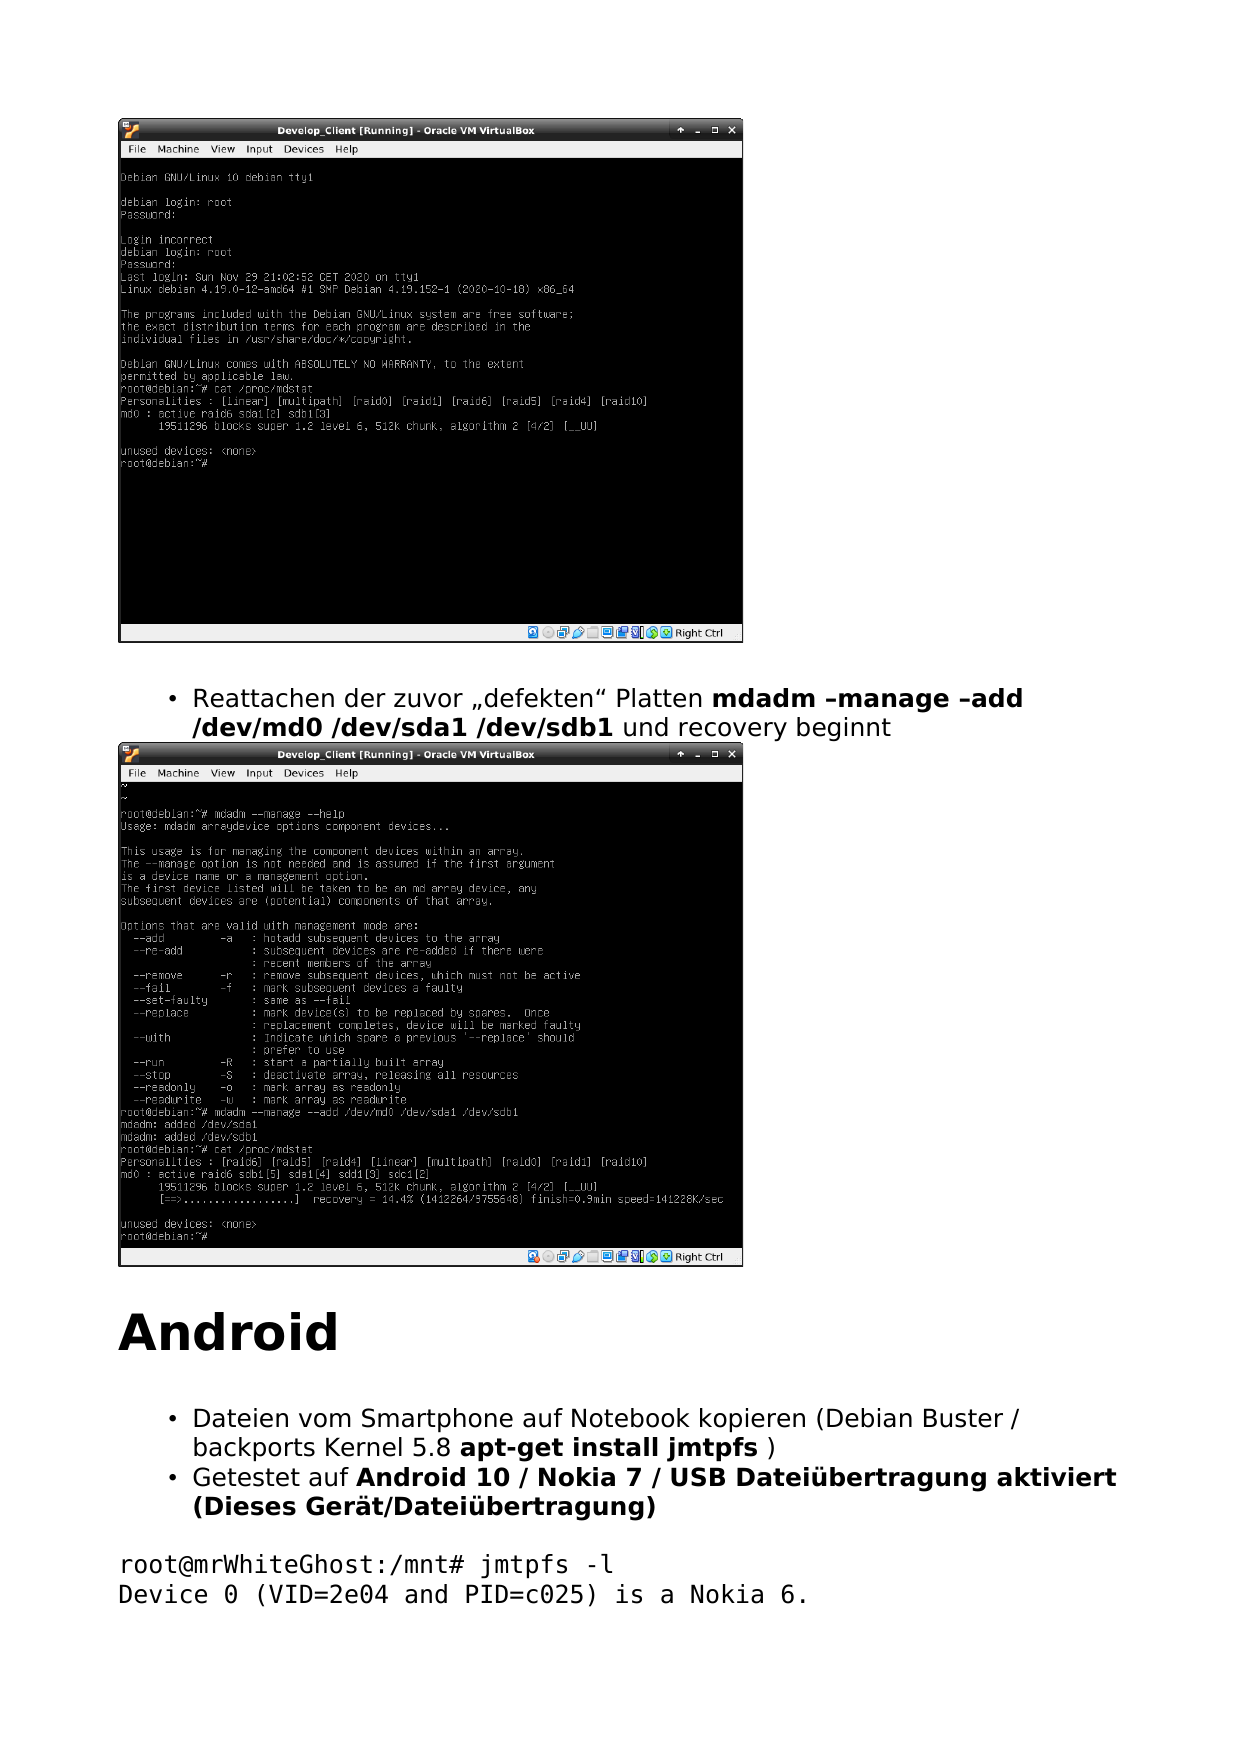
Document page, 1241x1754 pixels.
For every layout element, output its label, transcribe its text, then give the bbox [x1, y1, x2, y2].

list Dateien vom Smartphone auf Notebook kopieren (Debian Buster / backports Kernel 5.8 apt-get install jmtpfs ) [177, 1404, 1122, 1463]
subtitle Android [118, 1304, 1122, 1362]
list Reattachen der zuvor „defekten“ Platten mdadm –manage –add /dev/md0 /dev/sda1 /dev/sdb1 und recovery beginnt [177, 684, 1122, 743]
list Getestet auf Android 10 / Nokia 7 / USB Dateiübertragung aktiviert (Dieses Gerät/Dateiübertragung) [177, 1463, 1122, 1521]
picture [118, 118, 744, 643]
text root@mrWhiteGhost:/mnt# jmtpfs -l Device 0 (VID=2e04 and PID=c025) is a Nokia 6. [118, 1551, 1122, 1609]
picture [118, 742, 744, 1267]
